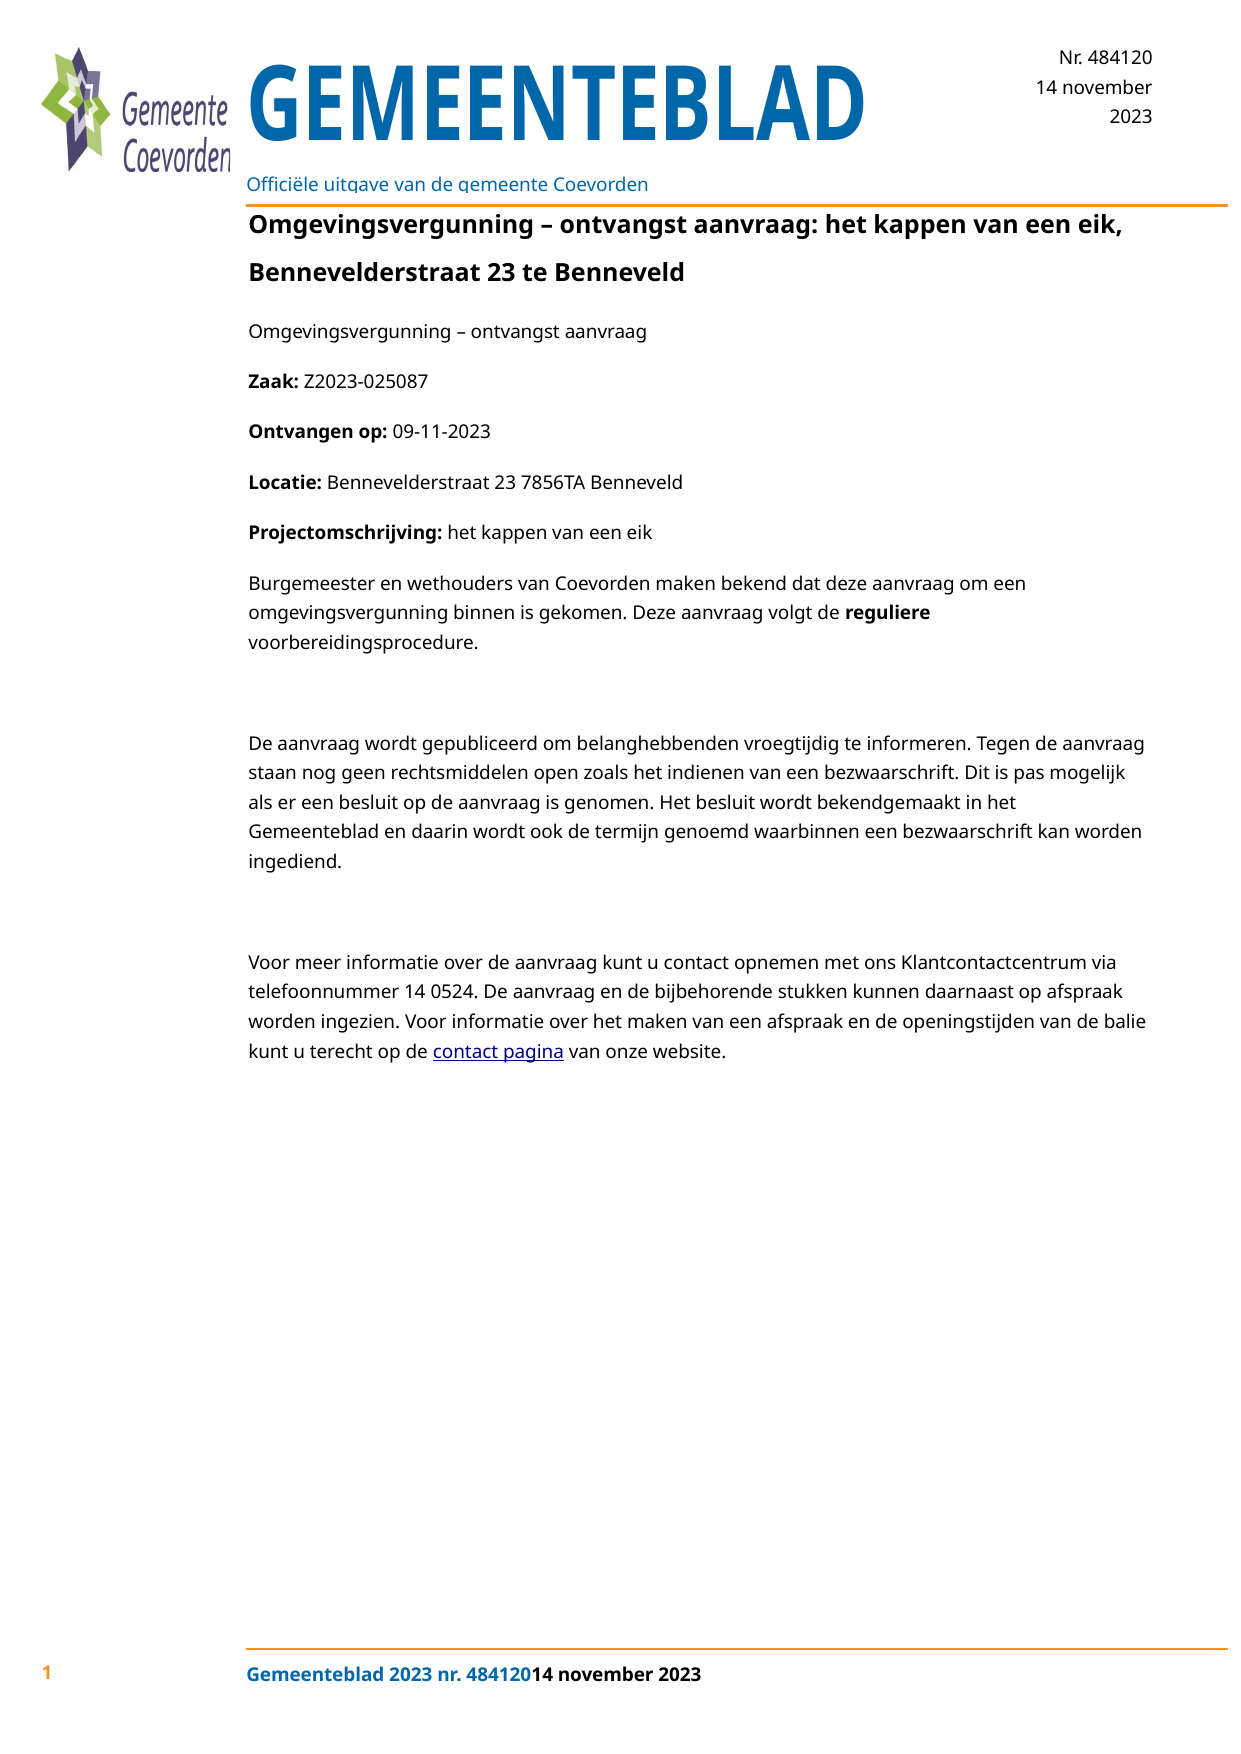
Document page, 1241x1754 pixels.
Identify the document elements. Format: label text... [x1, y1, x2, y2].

text Locatie: Bennevelderstraat 23 7856TA Benneveld [248, 469, 1152, 495]
picture [41, 47, 231, 172]
text Projectomschrijving: het kappen van een eik [248, 519, 1152, 545]
text Zaak: Z2023-025087 [248, 368, 1152, 394]
text Burgemeester en wethouders van Coevorden maken bekend dat deze aanvraag om een omgevingsvergunning binnen is gekomen. Deze aanvraag volgt de reguliere voorbereidingsprocedure. [248, 570, 1152, 655]
text Omgevingsvergunning – ontvangst aanvraag: het kappen van een eik, Bennevelderstraat 23 te Benneveld [248, 207, 1152, 288]
text Voor meer informatie over de aanvraag kunt u contact opnemen met ons Klantcontactcentrum via telefoonnummer 14 0524. De aanvraag en de bijbehorende stukken kunnen daarnaast op afspraak worden ingezien. Voor informatie over het maken van een afspraak en de openingstijden van de balie kunt u terecht op de contact pagina van onze website. [248, 949, 1152, 1064]
text De aanvraag wordt gepubliceerd om belanghebbenden vroegtijdig te informeren. Tegen de aanvraag staan nog geen rechtsmiddelen open zoals het indienen van een bezwaarschrift. Dit is pas mogelijk als er een besluit op de aanvraag is genomen. Het besluit wordt bekendgemaakt in het Gemeenteblad en daarin wordt ook de termijn genoemd waarbinnen een bezwaarschrift kan worden ingediend. [248, 730, 1152, 874]
text Omgevingsvergunning – ontvangst aanvraag [248, 318, 1152, 344]
text Ontvangen op: 09-11-2023 [248, 419, 1152, 444]
